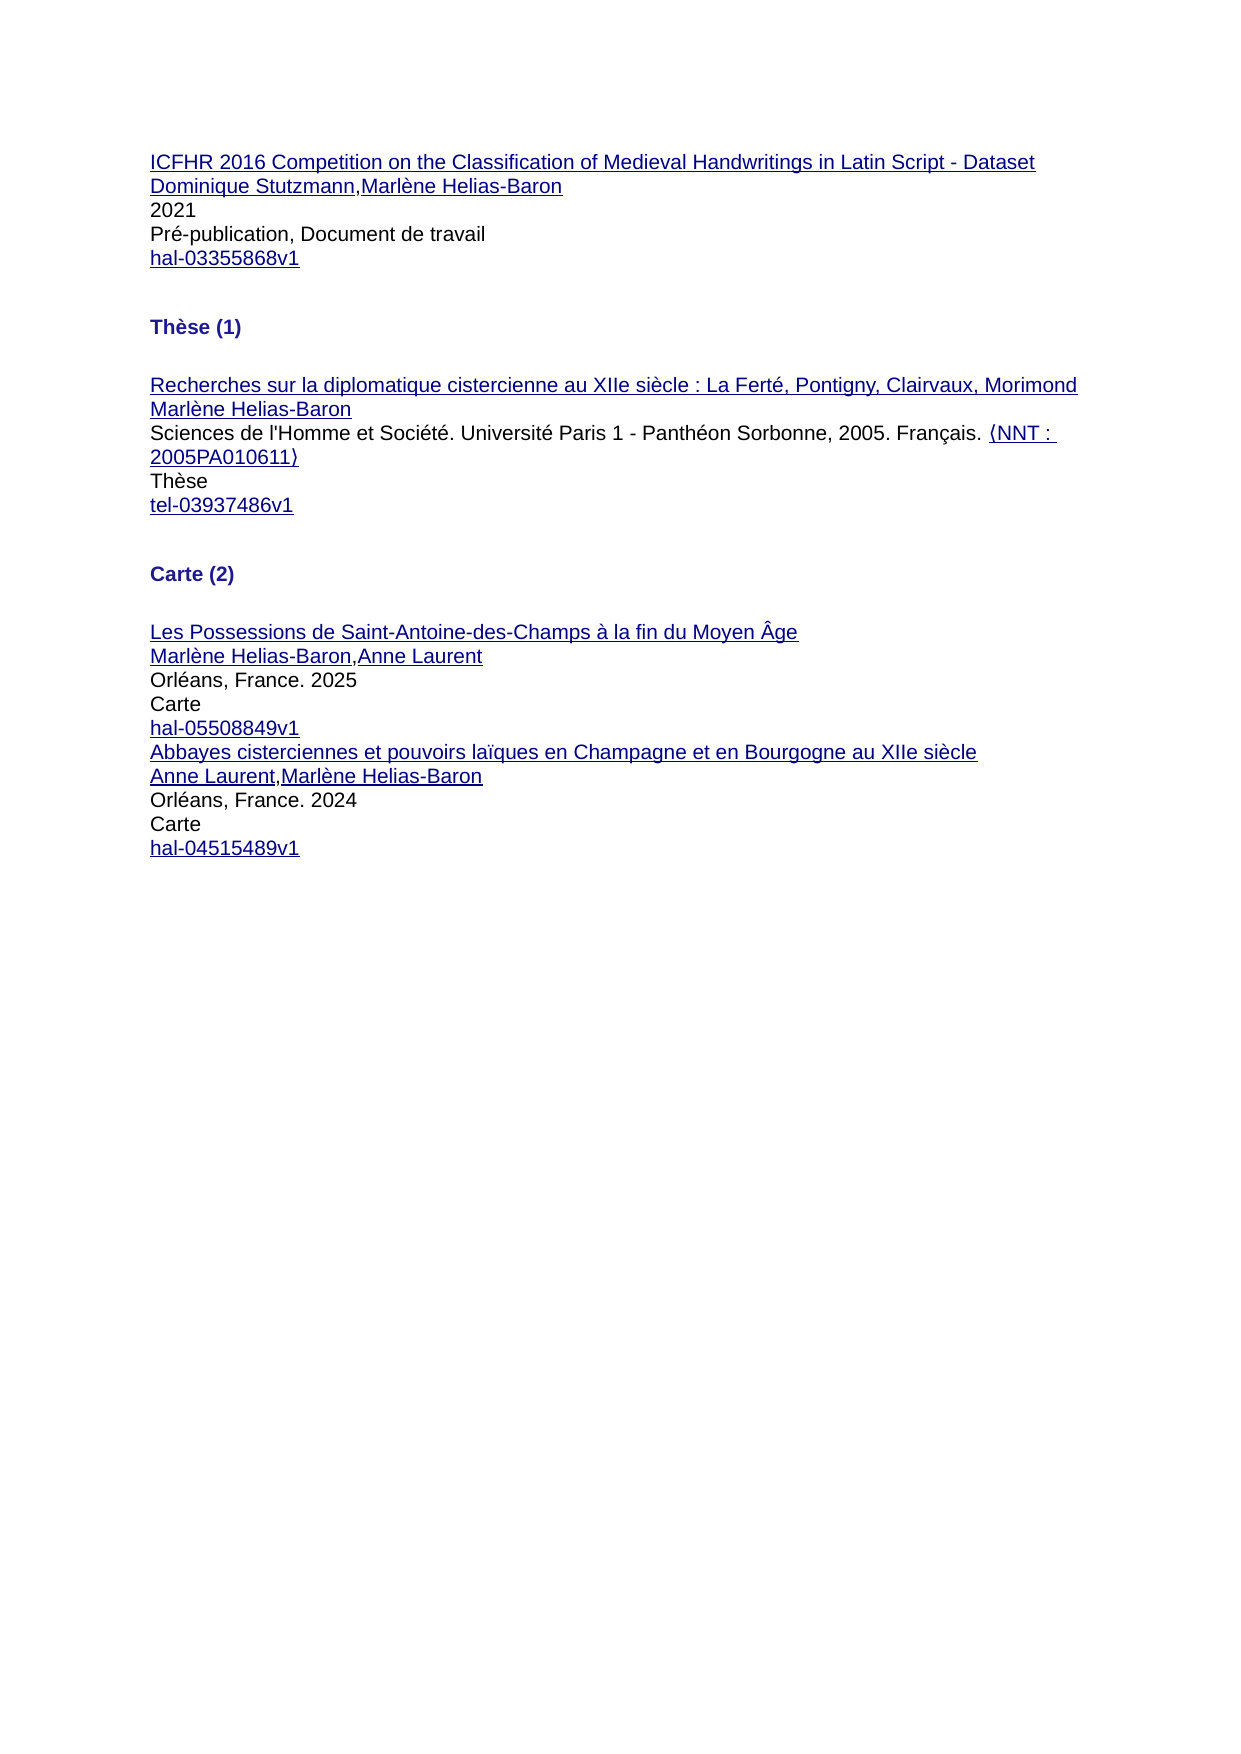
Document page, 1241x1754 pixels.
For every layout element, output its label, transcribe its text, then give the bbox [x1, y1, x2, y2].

subtitle Thèse (1) [150, 314, 1090, 338]
table_cell Abbayes cisterciennes et pouvoirs laïques en Champagne et en Bourgogne au XIIe siècle Anne Laurent,Marlène Helias-Baron Orléans, France. 2024 Carte hal-04515489v1 [150, 740, 1090, 859]
table_header Les Possessions de Saint-Antoine-des-Champs à la fin du Moyen Âge Marlène Helias-Baron,Anne Laurent Orléans, France. 2025 Carte hal-05508849v1 [150, 620, 1090, 739]
table_cell ICFHR 2016 Competition on the Classification of Medieval Handwritings in Latin Script - Dataset Dominique Stutzmann,Marlène Helias-Baron 2021 Pré-publication, Document de travail hal-03355868v1 [150, 150, 1090, 270]
subtitle Carte (2) [150, 561, 1090, 585]
table_header Recherches sur la diplomatique cistercienne au XIIe siècle : La Ferté, Pontigny, Clairvaux, Morimond Marlène Helias-Baron Sciences de l'Homme et Société. Université Paris 1 - Panthéon Sorbonne, 2005. Français. ⟨NNT : 2005PA010611⟩ Thèse tel-03937486v1 [150, 373, 1090, 517]
